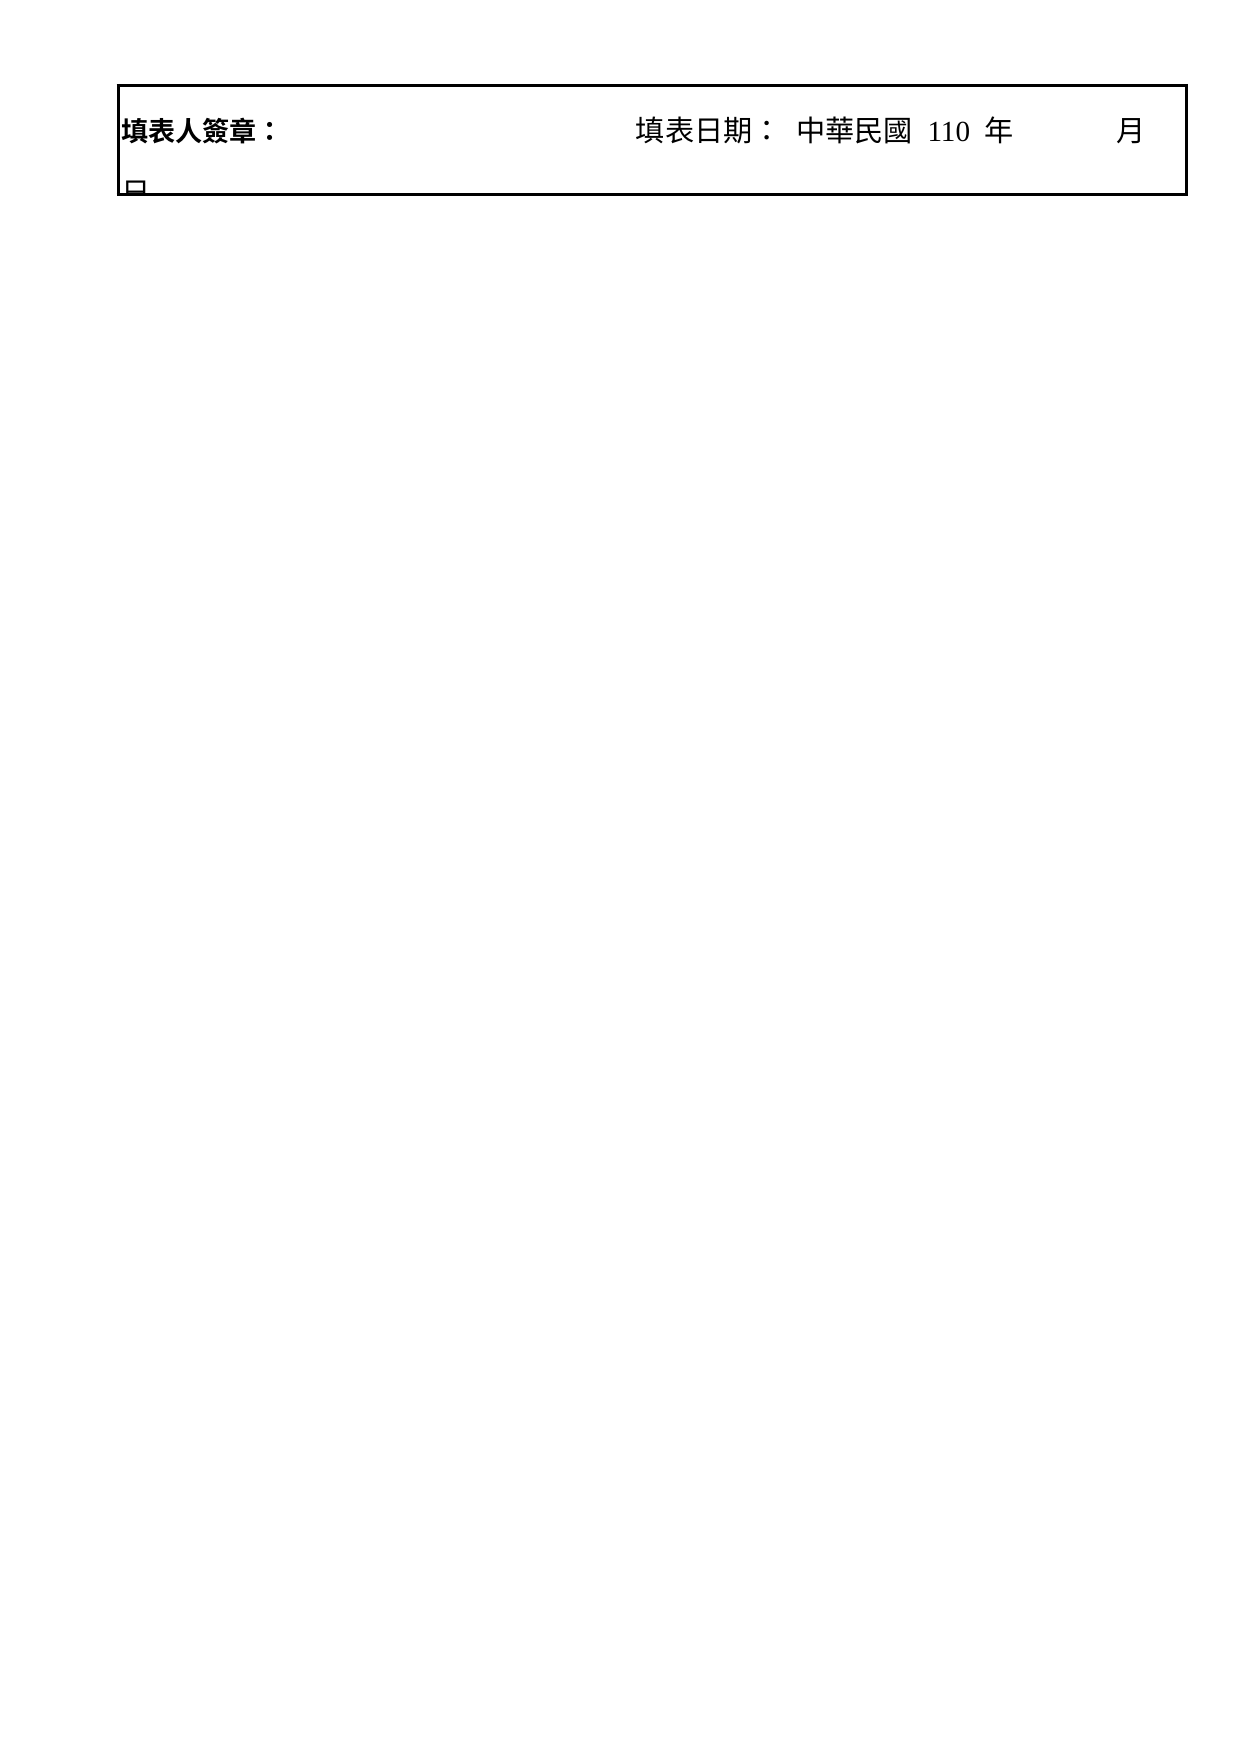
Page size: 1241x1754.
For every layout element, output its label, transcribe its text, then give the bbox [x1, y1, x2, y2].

table_cell 填表人簽章： 填表日期： 中華民國 110 年 月 日 [120, 87, 1185, 193]
